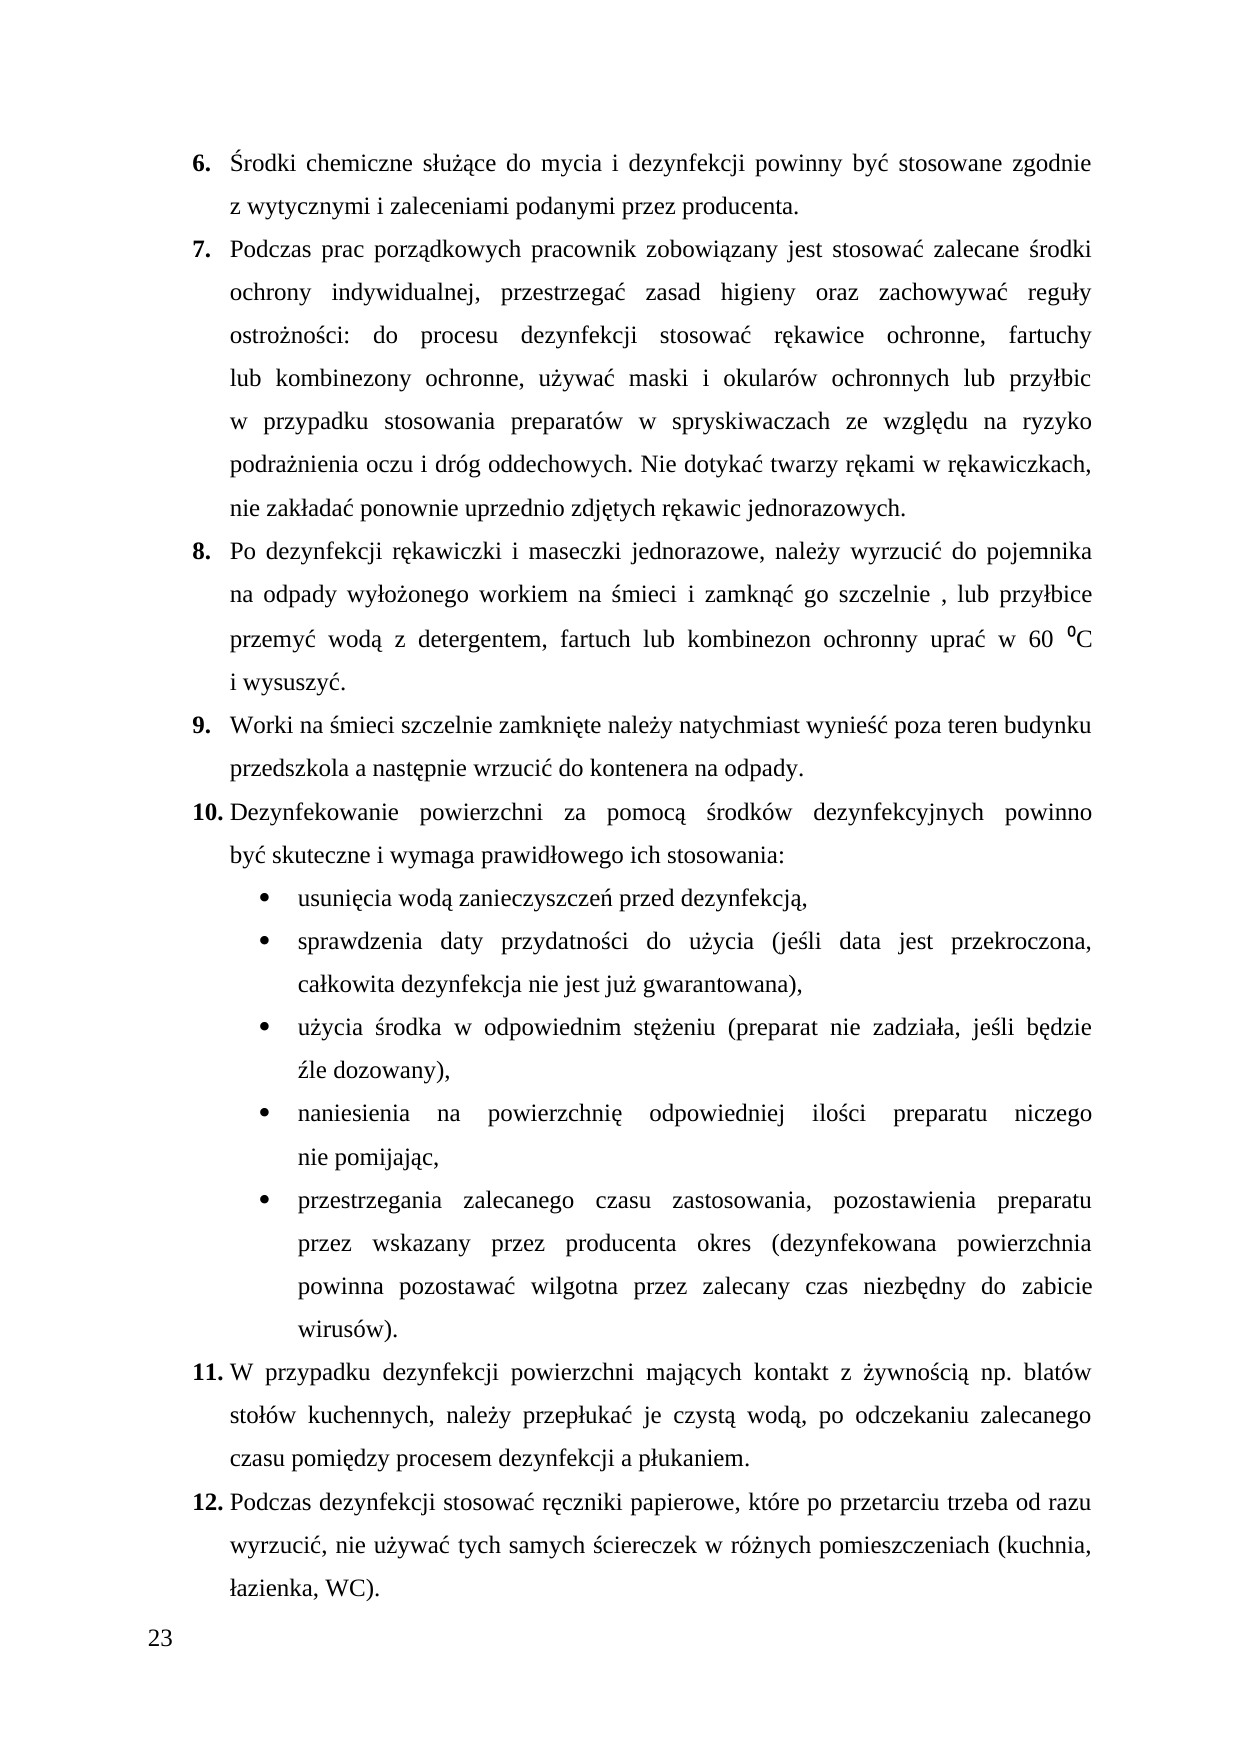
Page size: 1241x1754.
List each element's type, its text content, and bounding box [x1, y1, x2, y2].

list przestrzegania zalecanego czasu zastosowania, pozostawienia preparatu przez wskazany przez producenta okres (dezynfekowana powierzchnia powinna pozostawać wilgotna przez zalecany czas niezbędny do zabicie wirusów). [260, 1185, 1092, 1343]
list naniesienia na powierzchnię odpowiedniej ilości preparatu niczego nie pomijając, [260, 1098, 1092, 1170]
list Dezynfekowanie powierzchni za pomocą środków dezynfekcyjnych powinno być skuteczne i wymaga prawidłowego ich stosowania: [192, 797, 1092, 868]
list Po dezynfekcji rękawiczki i maseczki jednorazowe, należy wyrzucić do pojemnika na odpady wyłożonego workiem na śmieci i zamknąć go szczelnie , lub przyłbice przemyć wodą z detergentem, fartuch lub kombinezon ochronny uprać w 60 ⁰C i wysuszyć. [192, 536, 1092, 696]
list Środki chemiczne służące do mycia i dezynfekcji powinny być stosowane zgodnie z wytycznymi i zaleceniami podanymi przez producenta. [192, 148, 1092, 219]
list usunięcia wodą zanieczyszczeń przed dezynfekcją, [260, 883, 1092, 912]
list użycia środka w odpowiednim stężeniu (preparat nie zadziała, jeśli będzie źle dozowany), [260, 1012, 1092, 1084]
list Podczas dezynfekcji stosować ręczniki papierowe, które po przetarciu trzeba od razu wyrzucić, nie używać tych samych ściereczek w różnych pomieszczeniach (kuchnia, łazienka, WC). [192, 1487, 1092, 1602]
list Podczas prac porządkowych pracownik zobowiązany jest stosować zalecane środki ochrony indywidualnej, przestrzegać zasad higieny oraz zachowywać reguły ostrożności: do procesu dezynfekcji stosować rękawice ochronne, fartuchy lub kombinezony ochronne, używać maski i okularów ochronnych lub przyłbic w przypadku stosowania preparatów w spryskiwaczach ze względu na ryzyko podrażnienia oczu i dróg oddechowych. Nie dotykać twarzy rękami w rękawiczkach, nie zakładać ponownie uprzednio zdjętych rękawic jednorazowych. [192, 234, 1092, 521]
list W przypadku dezynfekcji powierzchni mających kontakt z żywnością np. blatów stołów kuchennych, należy przepłukać je czystą wodą, po odczekaniu zalecanego czasu pomiędzy procesem dezynfekcji a płukaniem. [192, 1357, 1092, 1472]
list Worki na śmieci szczelnie zamknięte należy natychmiast wynieść poza teren budynku przedszkola a następnie wrzucić do kontenera na odpady. [192, 710, 1092, 782]
list sprawdzenia daty przydatności do użycia (jeśli data jest przekroczona, całkowita dezynfekcja nie jest już gwarantowana), [260, 926, 1092, 998]
